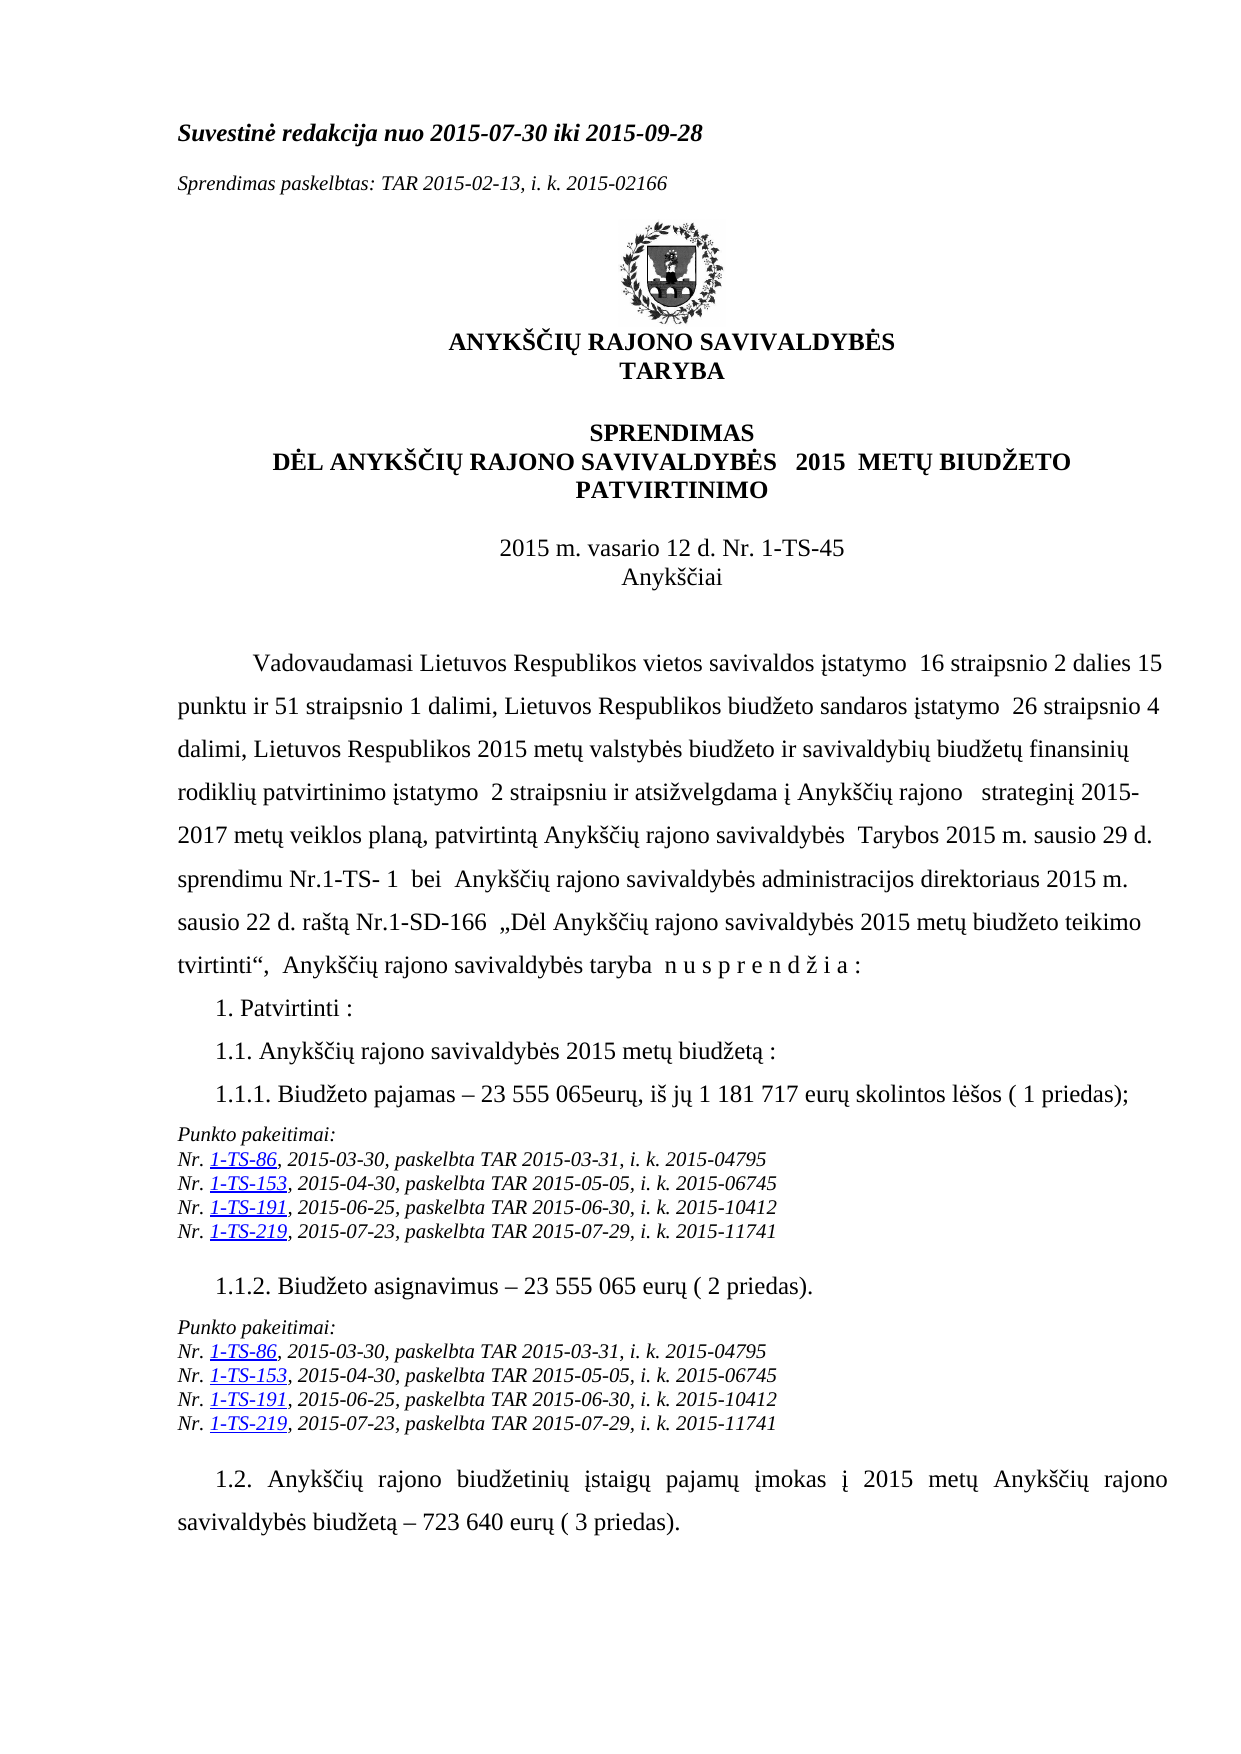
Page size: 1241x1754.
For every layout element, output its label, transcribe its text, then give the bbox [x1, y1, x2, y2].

text 1.1.1. Biudžeto pajamas – 23 555 065eurų, iš jų 1 181 717 eurų skolintos lėšos ( 1 priedas); [177, 1079, 1169, 1108]
text Vadovaudamasi Lietuvos Respublikos vietos savivaldos įstatymo 16 straipsnio 2 dalies 15 punktu ir 51 straipsnio 1 dalimi, Lietuvos Respublikos biudžeto sandaros įstatymo 26 straipsnio 4 dalimi, Lietuvos Respublikos 2015 metų valstybės biudžeto ir savivaldybių biudžetų finansinių rodiklių patvirtinimo įstatymo 2 straipsniu ir atsižvelgdama į Anykščių rajono strateginį 2015-2017 metų veiklos planą, patvirtintą Anykščių rajono savivaldybės Tarybos 2015 m. sausio 29 d. sprendimu Nr.1-TS- 1 bei Anykščių rajono savivaldybės administracijos direktoriaus 2015 m. sausio 22 d. raštą Nr.1-SD-166 „Dėl Anykščių rajono savivaldybės 2015 metų biudžeto teikimo tvirtinti“, Anykščių rajono savivaldybės taryba n u s p r e n d ž i a : [177, 648, 1169, 979]
text Nr. 1-TS-219, 2015-07-23, paskelbta TAR 2015-07-29, i. k. 2015-11741 [177, 1219, 1169, 1243]
text 1.1. Anykščių rajono savivaldybės 2015 metų biudžetą : [177, 1036, 1169, 1065]
text 1.1.2. Biudžeto asignavimus – 23 555 065 eurų ( 2 priedas). [177, 1271, 1169, 1300]
text Suvestinė redakcija nuo 2015-07-30 iki 2015-09-28 [177, 118, 1169, 147]
text ANYKŠČIŲ RAJONO SAVIVALDYBĖS [177, 327, 1167, 356]
text Punkto pakeitimai: [177, 1314, 1169, 1339]
text 2015 m. vasario 12 d. Nr. 1-TS-45 [177, 533, 1167, 562]
text Nr. 1-TS-86, 2015-03-30, paskelbta TAR 2015-03-31, i. k. 2015-04795 [177, 1146, 1169, 1171]
text 1. Patvirtinti : [177, 993, 1169, 1022]
text SPRENDIMAS [177, 418, 1167, 447]
text DĖl Anykščių rajono savivaldybės 2015 METŲ biudžeto patvirtinimo [177, 447, 1167, 504]
text Sprendimas paskelbtas: TAR 2015-02-13, i. k. 2015-02166 [177, 171, 1169, 195]
text Nr. 1-TS-191, 2015-06-25, paskelbta TAR 2015-06-30, i. k. 2015-10412 [177, 1387, 1169, 1411]
text Nr. 1-TS-153, 2015-04-30, paskelbta TAR 2015-05-05, i. k. 2015-06745 [177, 1363, 1169, 1387]
text Nr. 1-TS-86, 2015-03-30, paskelbta TAR 2015-03-31, i. k. 2015-04795 [177, 1339, 1169, 1363]
text Anykščiai [177, 562, 1167, 591]
text Nr. 1-TS-219, 2015-07-23, paskelbta TAR 2015-07-29, i. k. 2015-11741 [177, 1411, 1169, 1435]
text 1.2. Anykščių rajono biudžetinių įstaigų pajamų įmokas į 2015 metų Anykščių rajono savivaldybės biudžetą – 723 640 eurų ( 3 priedas). [177, 1464, 1169, 1536]
text Nr. 1-TS-153, 2015-04-30, paskelbta TAR 2015-05-05, i. k. 2015-06745 [177, 1171, 1169, 1194]
text Nr. 1-TS-191, 2015-06-25, paskelbta TAR 2015-06-30, i. k. 2015-10412 [177, 1194, 1169, 1219]
text Punkto pakeitimai: [177, 1122, 1169, 1146]
text TARYBA [177, 356, 1167, 384]
